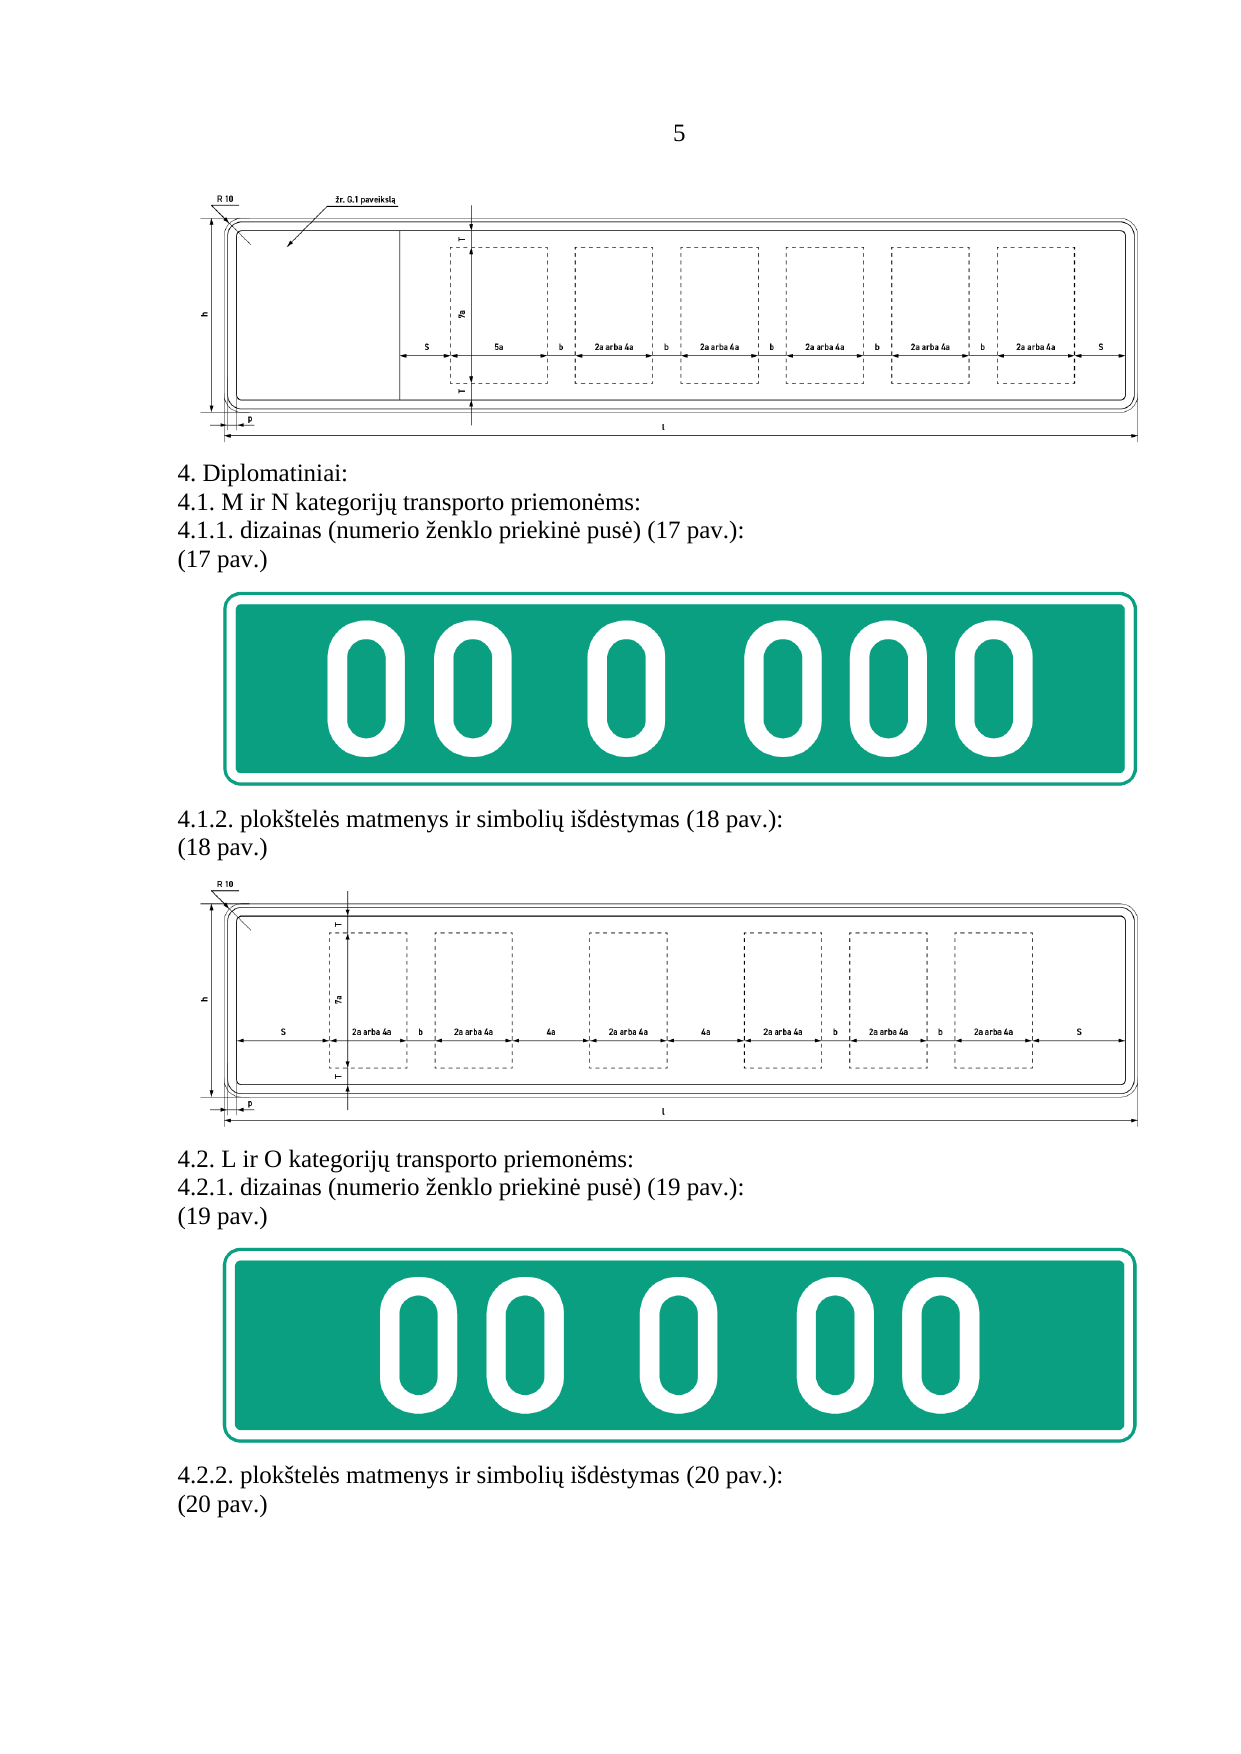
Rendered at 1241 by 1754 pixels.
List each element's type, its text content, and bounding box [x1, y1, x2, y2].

text (18 pav.) [177, 832, 1181, 861]
text 4.1. M ir N kategorijų transporto priemonėms: [177, 487, 1181, 516]
text 4. Diplomatiniai: [177, 459, 1181, 487]
text (19 pav.) [177, 1201, 1181, 1230]
text 4.2.1. dizainas (numerio ženklo priekinė pusė) (19 pav.): [177, 1172, 1181, 1201]
text (20 pav.) [177, 1489, 1181, 1518]
text 4.1.2. plokštelės matmenys ir simbolių išdėstymas (18 pav.): [177, 804, 1181, 832]
text 4.2. L ir O kategorijų transporto priemonėms: [177, 1144, 1181, 1172]
text (17 pav.) [177, 544, 1181, 573]
text 4.2.2. plokštelės matmenys ir simbolių išdėstymas (20 pav.): [177, 1461, 1181, 1489]
text 4.1.1. dizainas (numerio ženklo priekinė pusė) (17 pav.): [177, 516, 1181, 544]
